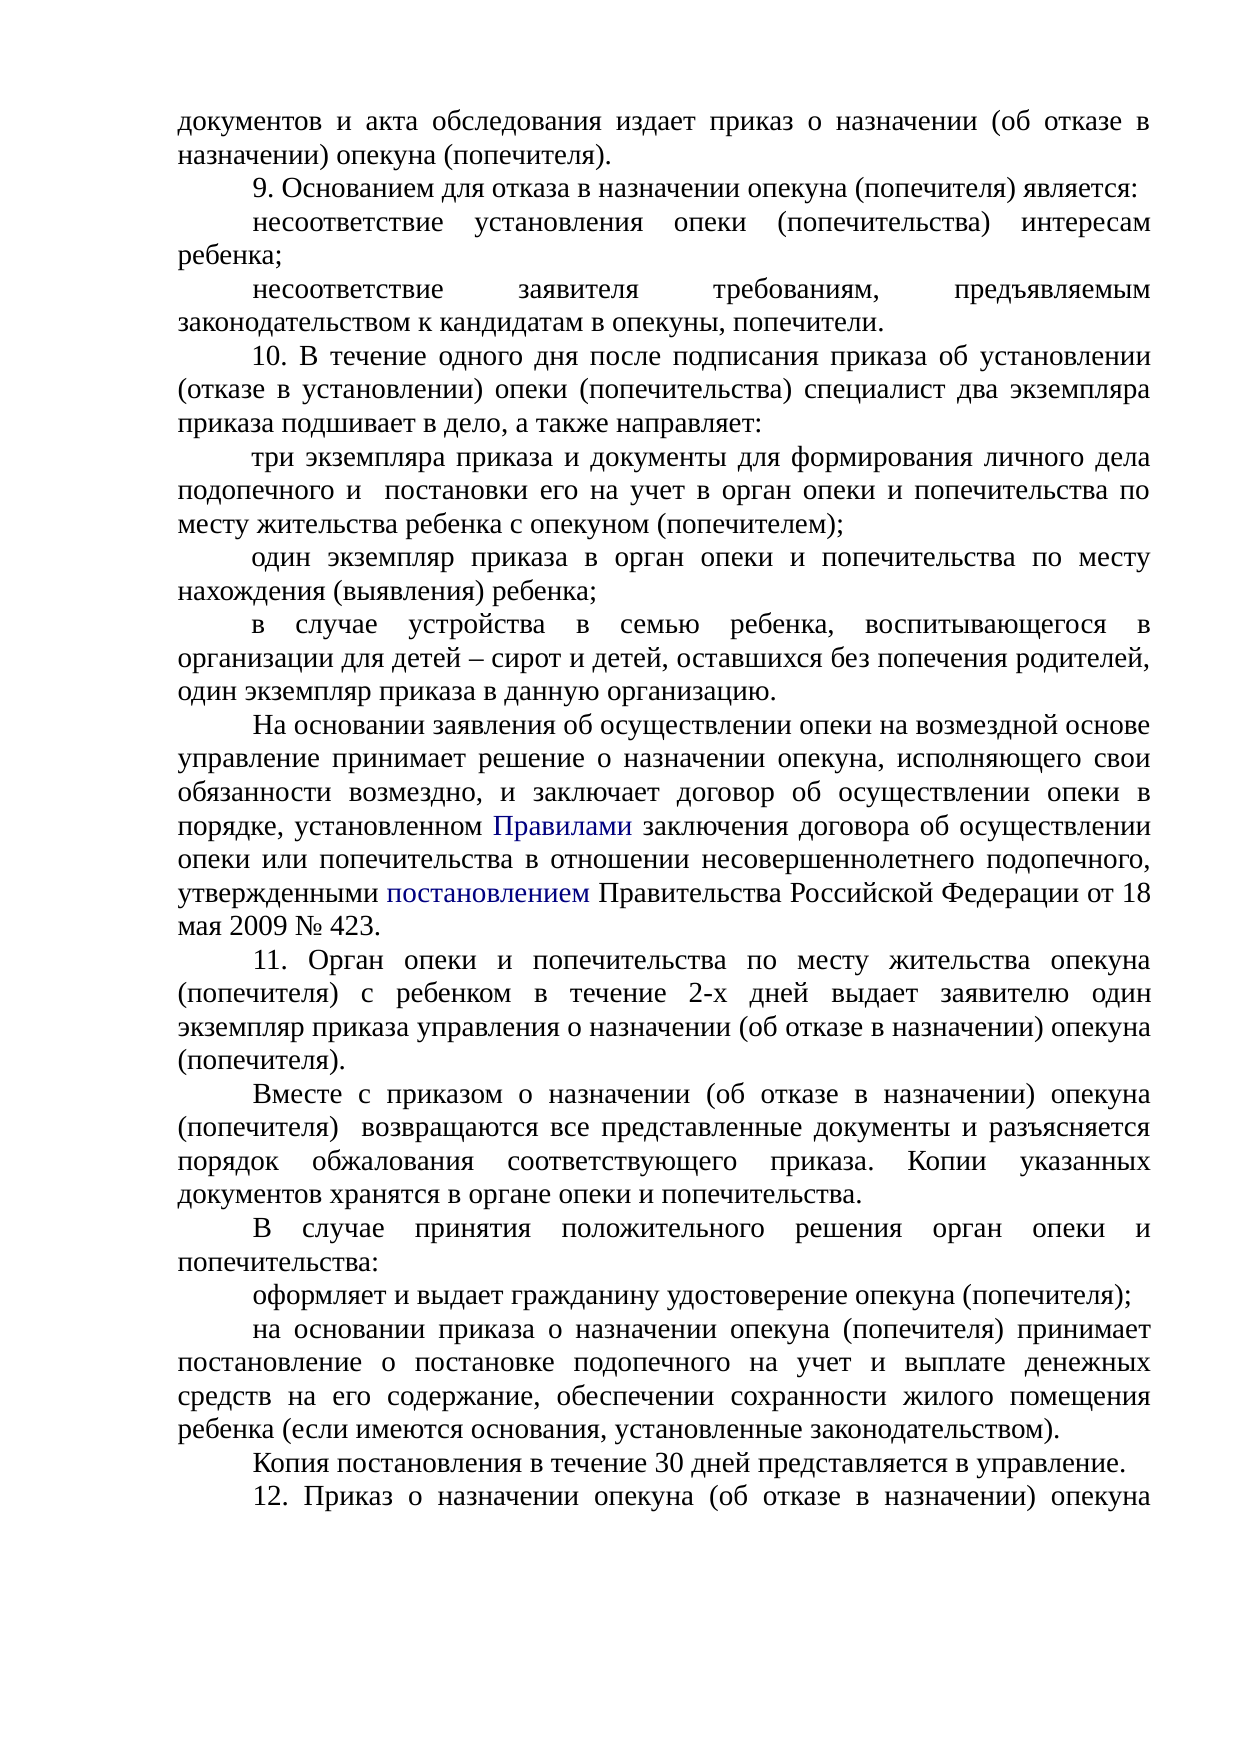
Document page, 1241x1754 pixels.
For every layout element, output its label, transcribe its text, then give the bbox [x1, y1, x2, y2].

text в случае устройства в семью ребенка, воспитывающегося в организации для детей – сирот и детей, оставшихся без попечения родителей, один экземпляр приказа в данную организацию. [177, 606, 1152, 707]
text несоответствие заявителя требованиям, предъявляемым законодательством к кандидатам в опекуны, попечители. [177, 271, 1152, 338]
text три экземпляра приказа и документы для формирования личного дела подопечного и постановки его на учет в орган опеки и попечительства по месту жительства ребенка с опекуном (попечителем); [177, 439, 1152, 539]
text на основании приказа о назначении опекуна (попечителя) принимает постановление о постановке подопечного на учет и выплате денежных средств на его содержание, обеспечении сохранности жилого помещения ребенка (если имеются основания, установленные законодательством). [177, 1311, 1152, 1445]
text 12. Приказ о назначении опекуна (об отказе в назначении) опекуна [177, 1478, 1152, 1512]
text несоответствие установления опеки (попечительства) интересам ребенка; [177, 204, 1152, 271]
text один экземпляр приказа в орган опеки и попечительства по месту нахождения (выявления) ребенка; [177, 539, 1152, 606]
text 11. Орган опеки и попечительства по месту жительства опекуна (попечителя) с ребенком в течение 2-х дней выдает заявителю один экземпляр приказа управления о назначении (об отказе в назначении) опекуна (попечителя). [177, 942, 1152, 1076]
text оформляет и выдает гражданину удостоверение опекуна (попечителя); [177, 1277, 1152, 1311]
text Копия постановления в течение 30 дней представляется в управление. [177, 1445, 1152, 1478]
text Вместе с приказом о назначении (об отказе в назначении) опекуна (попечителя) возвращаются все представленные документы и разъясняется порядок обжалования соответствующего приказа. Копии указанных документов хранятся в органе опеки и попечительства. [177, 1076, 1152, 1210]
text В случае принятия положительного решения орган опеки и попечительства: [177, 1210, 1152, 1277]
text документов и акта обследования издает приказ о назначении (об отказе в назначении) опекуна (попечителя). [177, 103, 1152, 170]
text 9. Основанием для отказа в назначении опекуна (попечителя) является: [177, 170, 1152, 204]
text На основании заявления об осуществлении опеки на возмездной основе управление принимает решение о назначении опекуна, исполняющего свои обязанности возмездно, и заключает договор об осуществлении опеки в порядке, установленном Правилами заключения договора об осуществлении опеки или попечительства в отношении несовершеннолетнего подопечного, утвержденными постановлением Правительства Российской Федерации от 18 мая 2009 № 423. [177, 707, 1152, 942]
text 10. В течение одного дня после подписания приказа об установлении (отказе в установлении) опеки (попечительства) специалист два экземпляра приказа подшивает в дело, а также направляет: [177, 338, 1152, 439]
